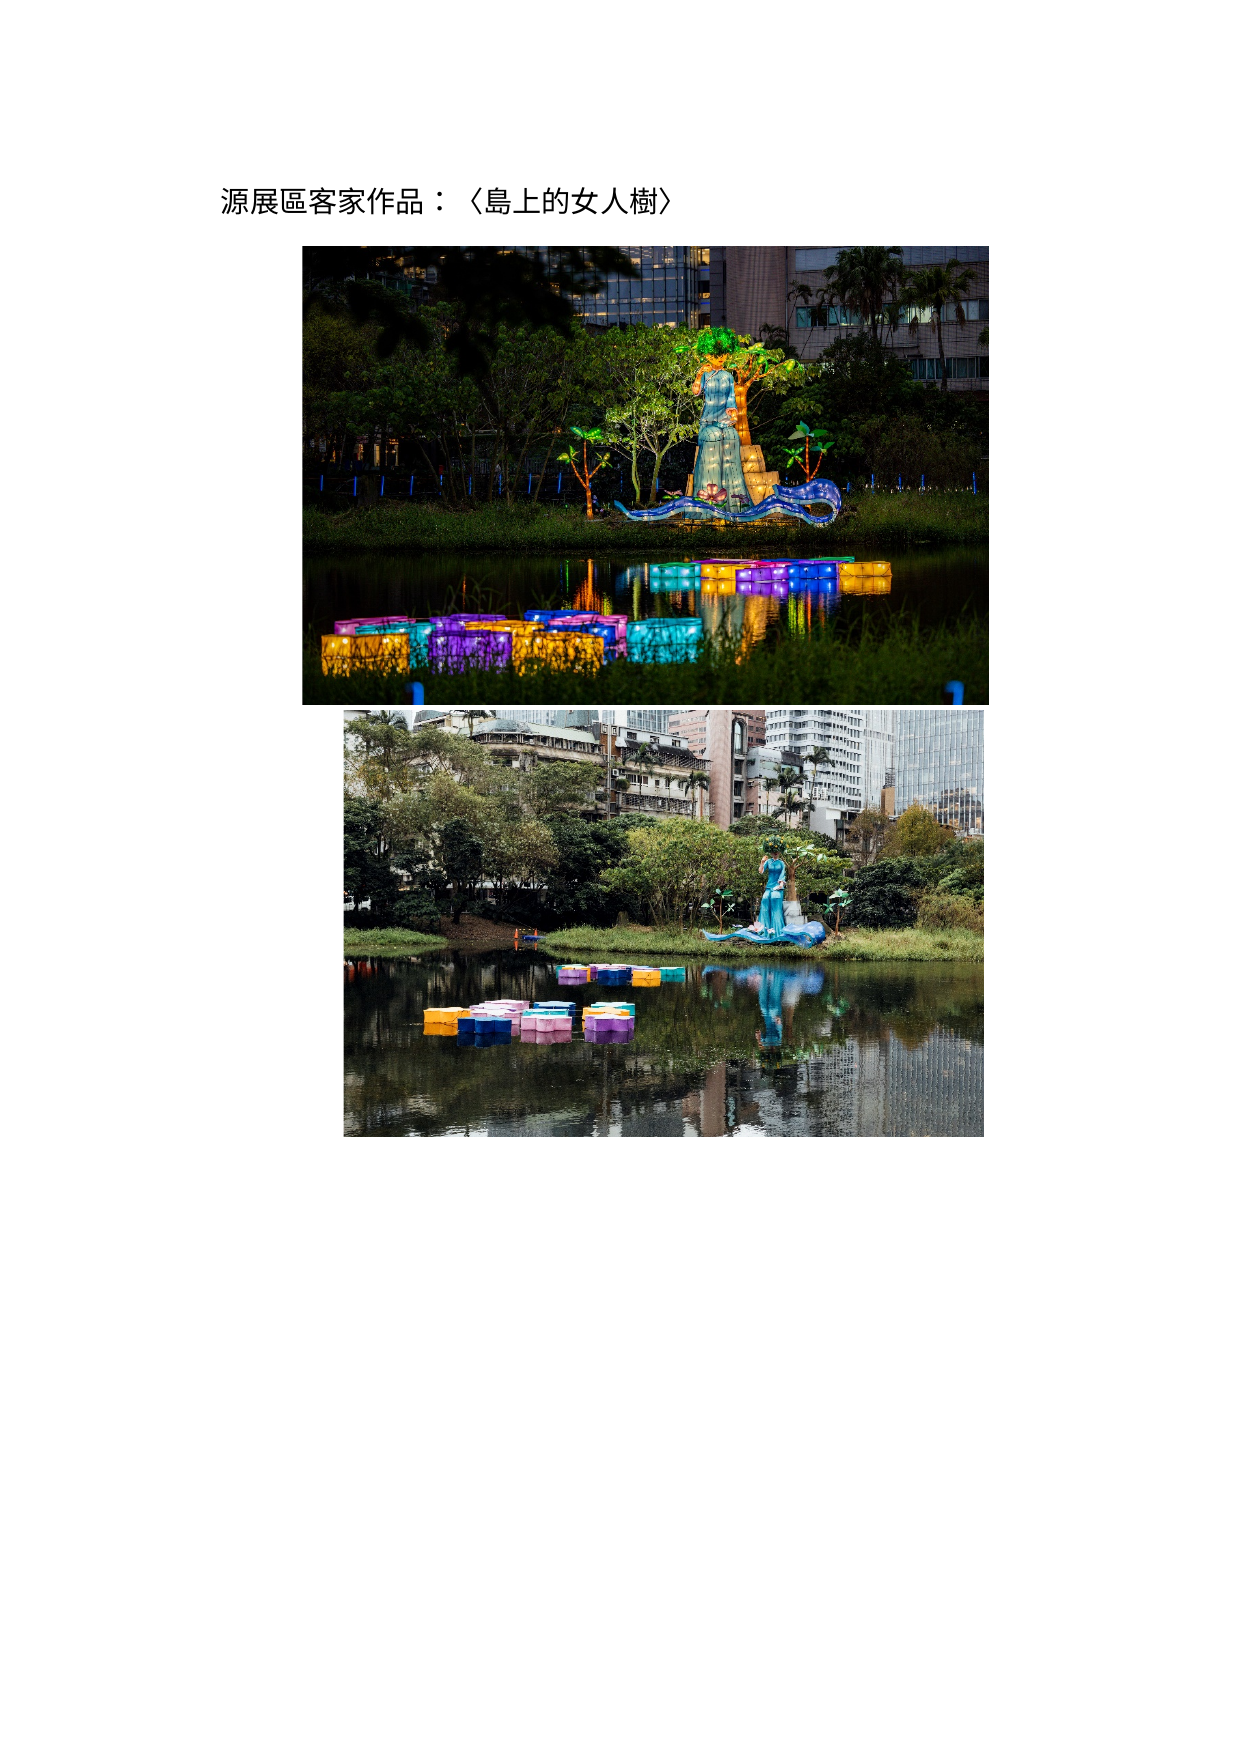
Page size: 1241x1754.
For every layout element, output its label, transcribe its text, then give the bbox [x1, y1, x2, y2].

table_header [112, 704, 1126, 1204]
text 源展區客家作品：〈島上的女人樹〉 [162, 158, 1128, 221]
